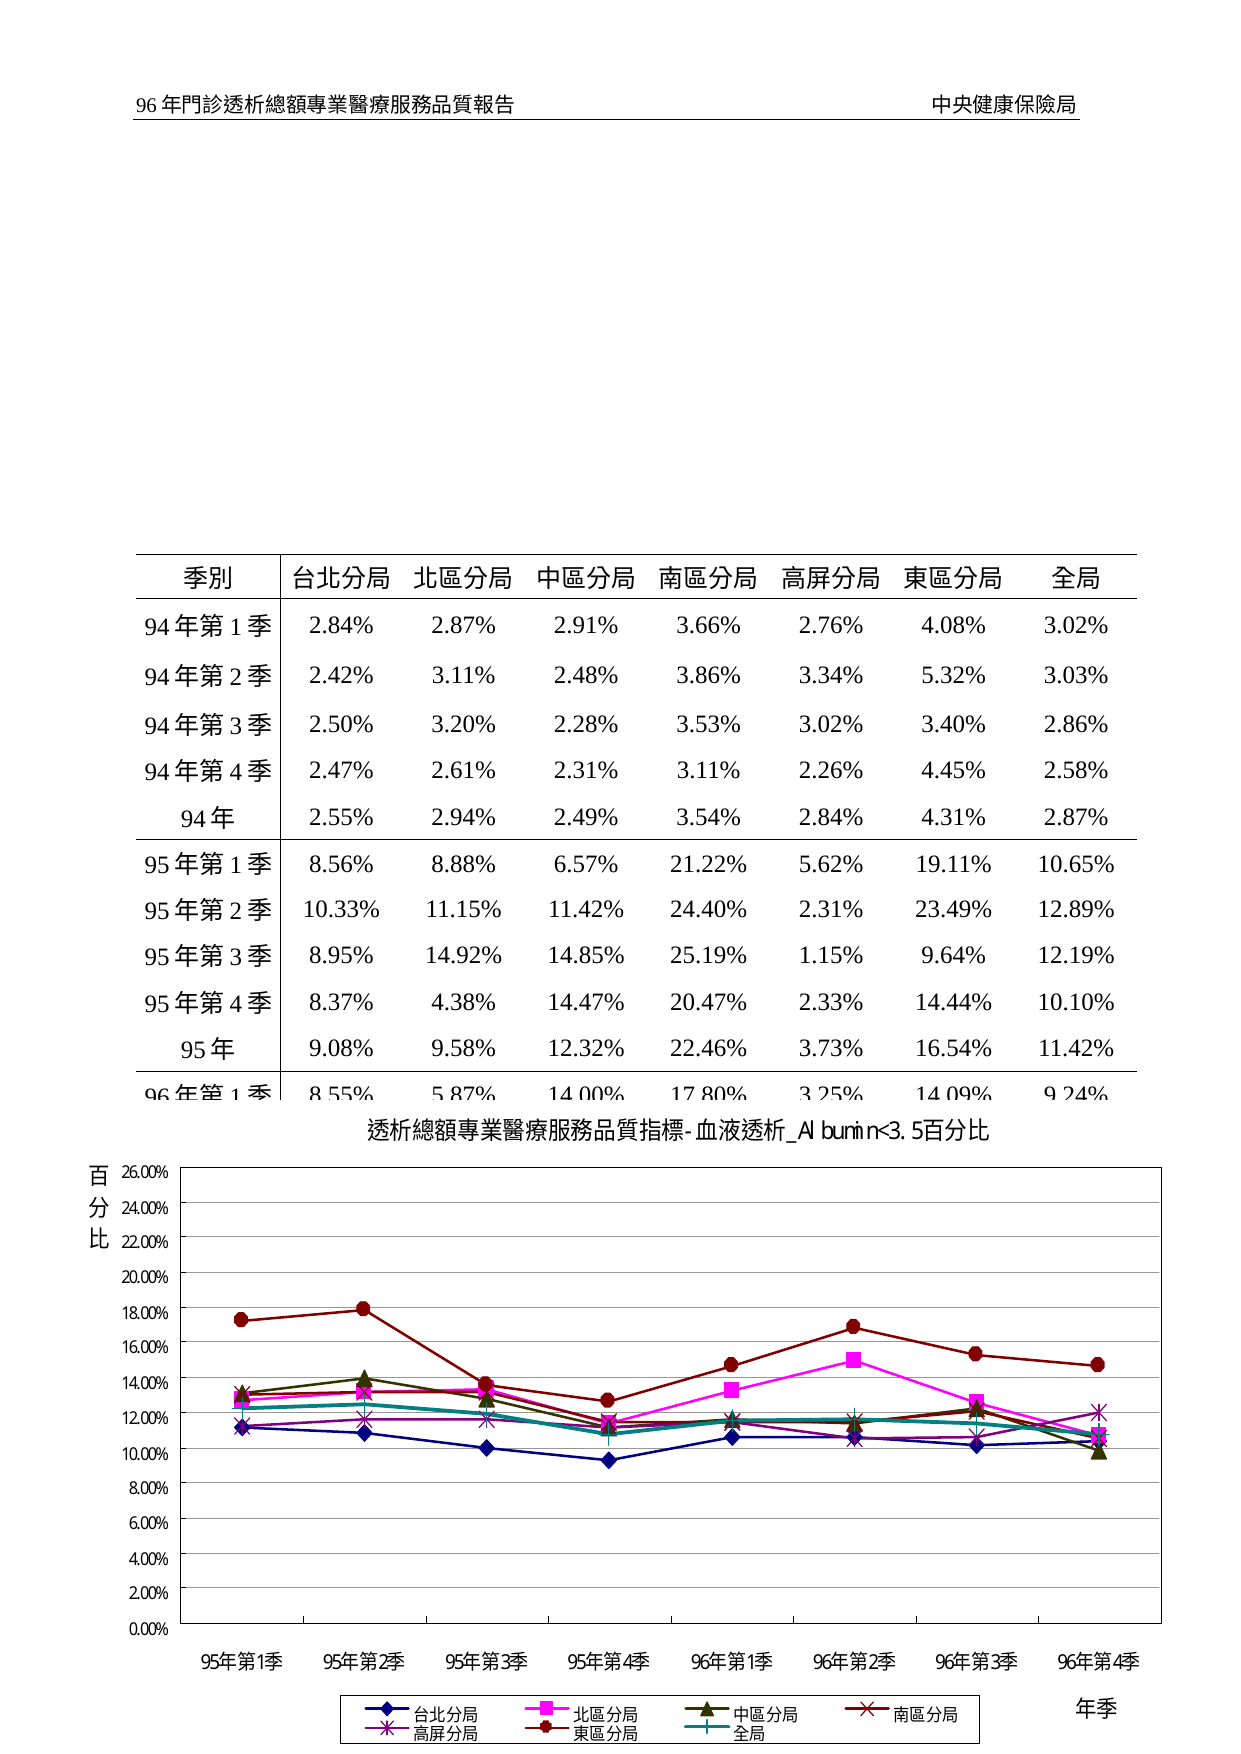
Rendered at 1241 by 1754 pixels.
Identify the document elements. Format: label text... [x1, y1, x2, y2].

table_cell 17.80% [647, 1072, 769, 1100]
table_cell 3.20% [402, 701, 524, 747]
table_cell 2.33% [770, 978, 892, 1024]
table_cell 95年第4季 [136, 978, 280, 1024]
table_cell 14.92% [402, 932, 524, 978]
table_cell 94年第2季 [136, 649, 280, 701]
table_cell 6.57% [525, 840, 647, 886]
table_cell 19.11% [892, 840, 1014, 886]
table_cell 8.37% [281, 978, 402, 1024]
table_header 季別 [136, 555, 280, 598]
table_cell 11.15% [402, 886, 524, 932]
table_cell 3.53% [647, 701, 769, 747]
table_cell 2.94% [402, 793, 524, 839]
table_cell 95年第1季 [136, 840, 280, 886]
table_cell 2.87% [402, 599, 524, 649]
table_cell 2.84% [281, 599, 402, 649]
table_cell 94年 [136, 793, 280, 839]
table_header 全局 [1015, 555, 1137, 598]
table_cell 11.42% [1015, 1024, 1137, 1071]
table_cell 8.95% [281, 932, 402, 978]
table_cell 5.87% [402, 1072, 524, 1100]
table_cell 14.44% [892, 978, 1014, 1024]
table_cell 3.25% [770, 1072, 892, 1100]
table_cell 24.40% [647, 886, 769, 932]
table_cell 14.00% [525, 1072, 647, 1100]
table_cell 21.22% [647, 840, 769, 886]
table_cell 2.49% [525, 793, 647, 839]
table_cell 95年 [136, 1024, 280, 1071]
table_cell 2.28% [525, 701, 647, 747]
table_cell 2.86% [1015, 701, 1137, 747]
table_cell 14.47% [525, 978, 647, 1024]
table_cell 3.40% [892, 701, 1014, 747]
table_header 南區分局 [647, 555, 769, 598]
table_cell 16.54% [892, 1024, 1014, 1071]
table_cell 94年第3季 [136, 701, 280, 747]
table_cell 3.34% [770, 649, 892, 701]
table_cell 25.19% [647, 932, 769, 978]
table_cell 96年第1季 [136, 1072, 280, 1100]
table_cell 3.03% [1015, 649, 1137, 701]
table_header 中區分局 [525, 555, 647, 598]
table_cell 2.47% [281, 747, 402, 793]
table_cell 9.64% [892, 932, 1014, 978]
table_cell 2.91% [525, 599, 647, 649]
table_cell 2.50% [281, 701, 402, 747]
table_cell 3.11% [402, 649, 524, 701]
table_cell 10.10% [1015, 978, 1137, 1024]
table_cell 11.42% [525, 886, 647, 932]
table_cell 2.58% [1015, 747, 1137, 793]
table_cell 3.02% [770, 701, 892, 747]
table_cell 94年第4季 [136, 747, 280, 793]
table_cell 2.31% [770, 886, 892, 932]
table_cell 10.65% [1015, 840, 1137, 886]
table_header 東區分局 [892, 555, 1014, 598]
table_cell 8.88% [402, 840, 524, 886]
table_cell 2.61% [402, 747, 524, 793]
table_cell 2.31% [525, 747, 647, 793]
table_cell 8.55% [281, 1072, 402, 1100]
table_cell 22.46% [647, 1024, 769, 1071]
table_cell 94年第1季 [136, 599, 280, 649]
table_cell 8.56% [281, 840, 402, 886]
table_cell 12.89% [1015, 886, 1137, 932]
table_cell 20.47% [647, 978, 769, 1024]
table_cell 5.62% [770, 840, 892, 886]
table_cell 3.54% [647, 793, 769, 839]
table_cell 2.76% [770, 599, 892, 649]
table_cell 2.55% [281, 793, 402, 839]
table_cell 14.85% [525, 932, 647, 978]
table_cell 95年第3季 [136, 932, 280, 978]
table_cell 9.58% [402, 1024, 524, 1071]
table_header 台北分局 [281, 555, 402, 598]
table_cell 3.11% [647, 747, 769, 793]
table_cell 2.48% [525, 649, 647, 701]
table_cell 2.42% [281, 649, 402, 701]
table_cell 14.09% [892, 1072, 1014, 1100]
table_cell 9.08% [281, 1024, 402, 1071]
table_cell 2.87% [1015, 793, 1137, 839]
table_cell 1.15% [770, 932, 892, 978]
table_cell 3.66% [647, 599, 769, 649]
table_cell 5.32% [892, 649, 1014, 701]
table_cell 12.19% [1015, 932, 1137, 978]
table_cell 3.73% [770, 1024, 892, 1071]
table_cell 10.33% [281, 886, 402, 932]
table_cell 12.32% [525, 1024, 647, 1071]
table_header 北區分局 [402, 555, 524, 598]
table_cell 95年第2季 [136, 886, 280, 932]
table_cell 4.45% [892, 747, 1014, 793]
table_cell 4.31% [892, 793, 1014, 839]
table_cell 3.02% [1015, 599, 1137, 649]
table_header 高屏分局 [770, 555, 892, 598]
table_cell 3.86% [647, 649, 769, 701]
table_cell 4.08% [892, 599, 1014, 649]
table_cell 2.26% [770, 747, 892, 793]
table_cell 4.38% [402, 978, 524, 1024]
table_cell 9.24% [1015, 1072, 1137, 1100]
table_cell 2.84% [770, 793, 892, 839]
table_cell 23.49% [892, 886, 1014, 932]
